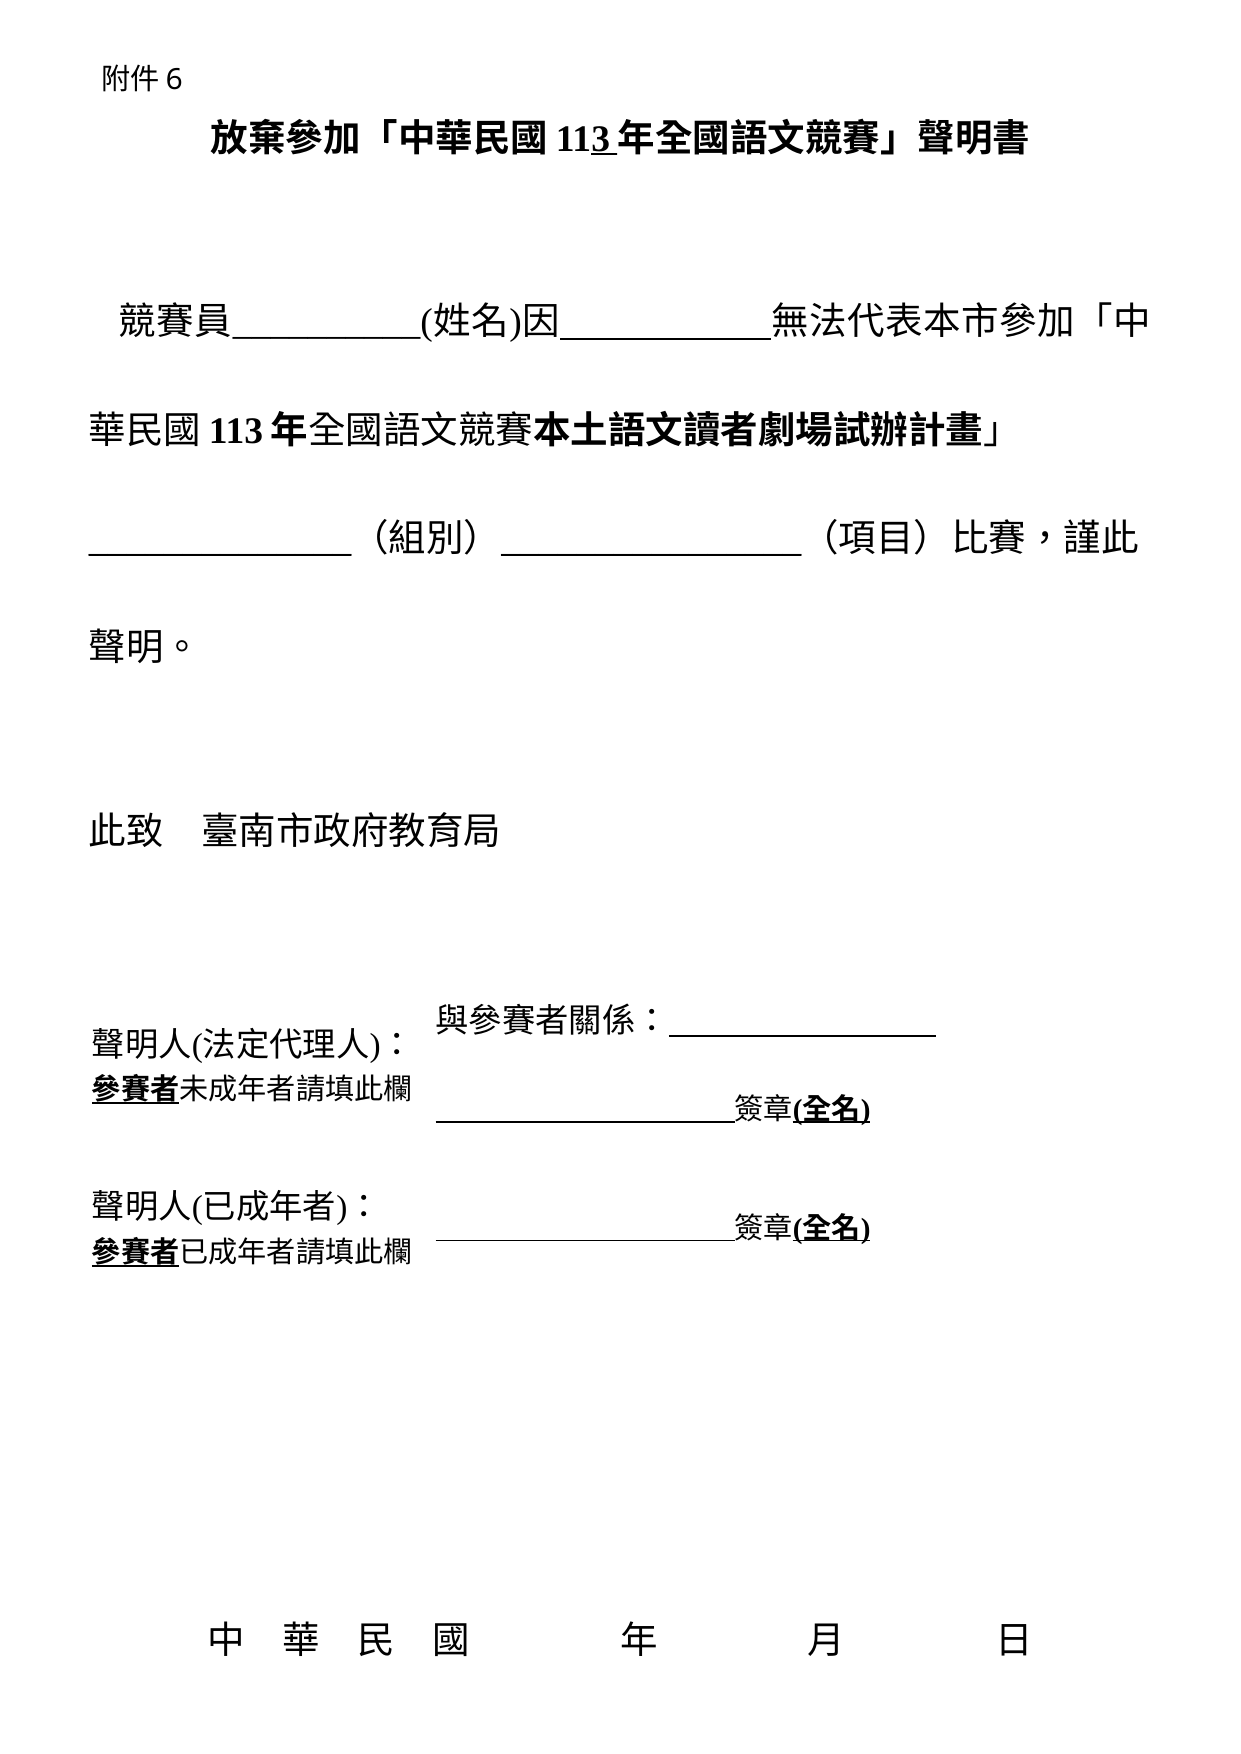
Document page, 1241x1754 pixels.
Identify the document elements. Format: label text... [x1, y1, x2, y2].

text 附件6 [101, 55, 221, 98]
text ______________（組別）________________（項目）比賽，謹此聲明。 [89, 508, 1152, 671]
table_header 聲明人(法定代理人)： 參賽者未成年者請填此欄 [89, 974, 432, 1151]
table_cell 簽章(全名) [433, 1151, 1022, 1299]
table_header 與參賽者關係： [433, 974, 1022, 1061]
table_cell 簽章(全名) [433, 1061, 1022, 1151]
text 中 華 民 國 年 月 日 [89, 1620, 1152, 1662]
text 此致 臺南市政府教育局 [89, 811, 1152, 853]
text 放棄參加「中華民國113年全國語文競賽」聲明書 [86, 48, 1152, 162]
text 競賽員__________(姓名)因 無法代表本市參加「中華民國113年全國語文競賽本土語文讀者劇場試辦計畫」 [89, 291, 1152, 454]
table_cell 聲明人(已成年者)： 參賽者已成年者請填此欄 [89, 1151, 432, 1299]
